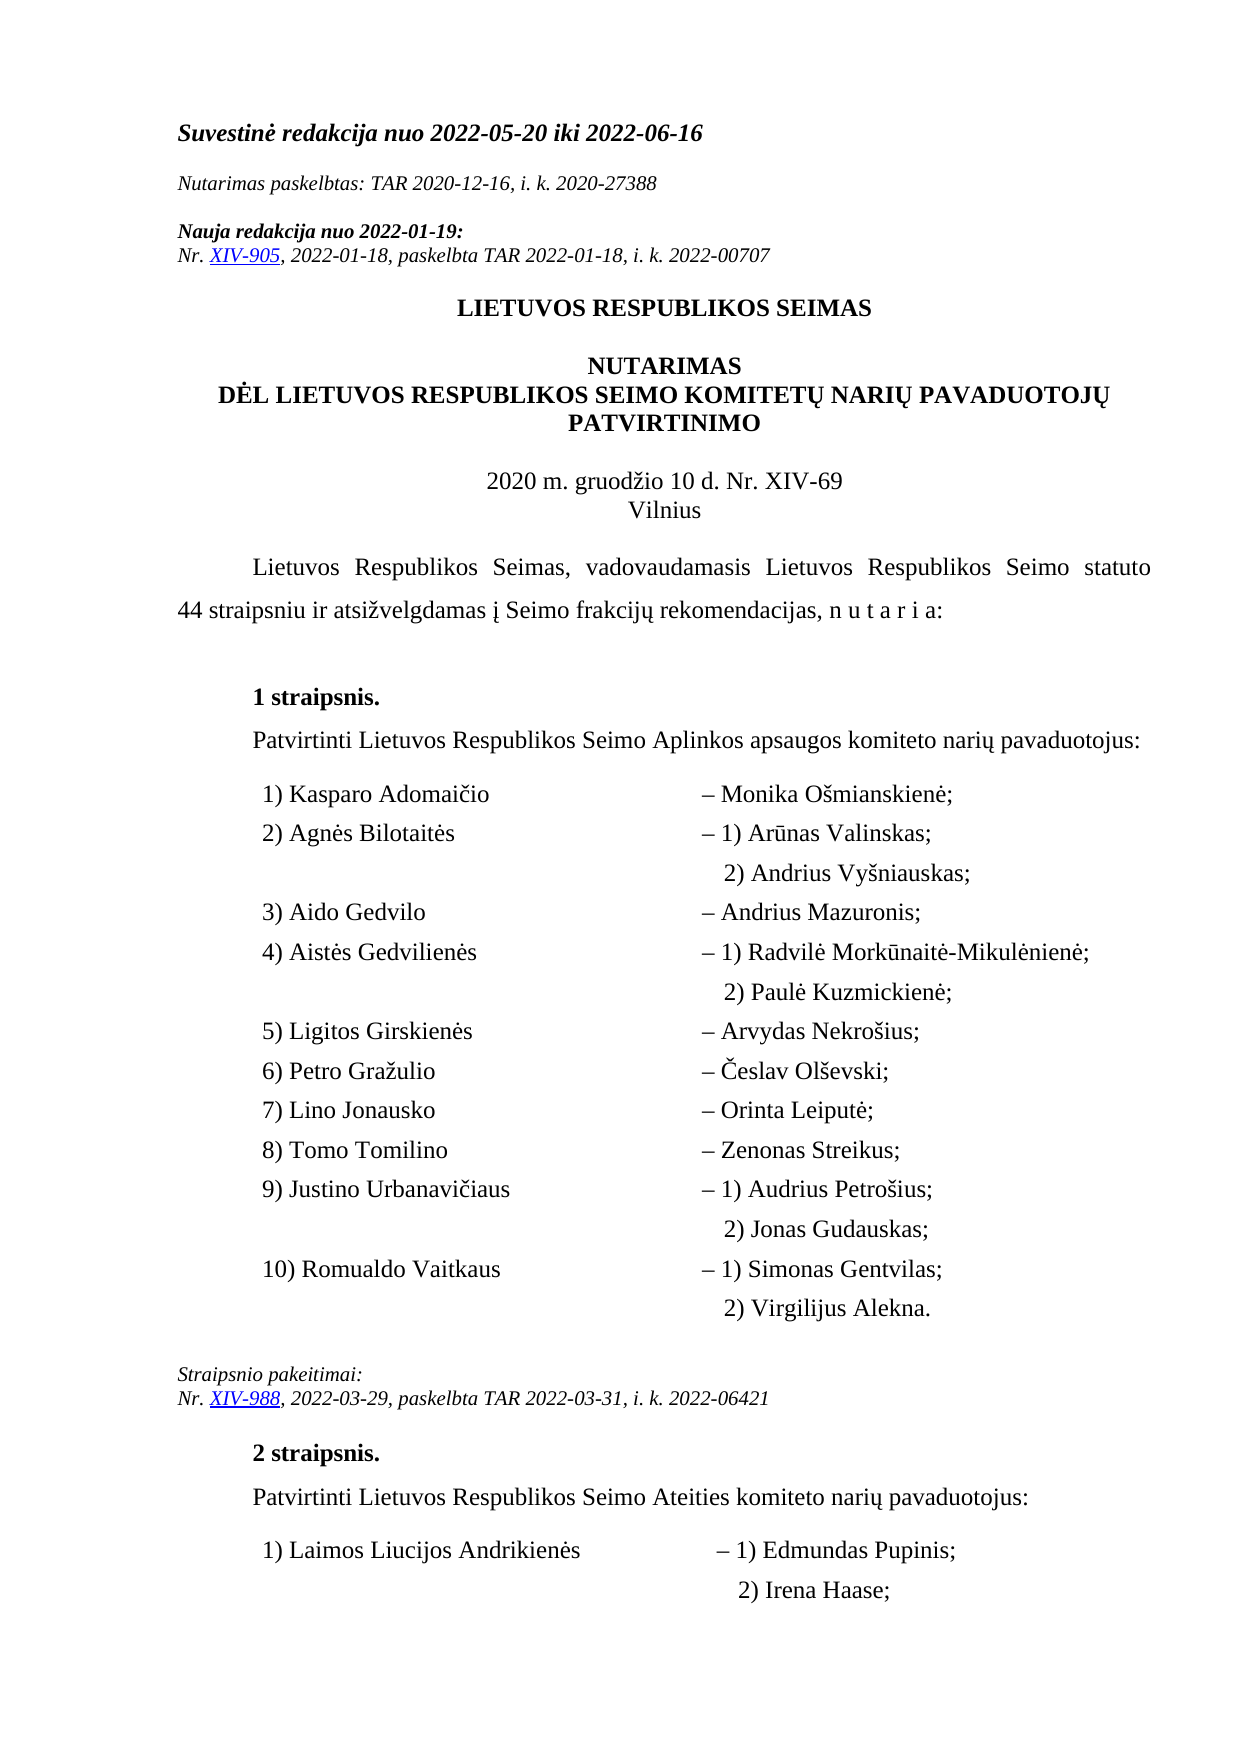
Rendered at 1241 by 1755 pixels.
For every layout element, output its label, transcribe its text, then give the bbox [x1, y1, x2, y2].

table_cell – 1) Audrius Petrošius; 2) Jonas Gudauskas; [691, 1164, 1151, 1243]
table_cell – Zenonas Streikus; [691, 1124, 1151, 1164]
table_cell – 1) Simonas Gentvilas; 2) Virgilijus Alekna. [691, 1243, 1151, 1322]
text Patvirtinti Lietuvos Respublikos Seimo Ateities komiteto narių pavaduotojus: [177, 1482, 1152, 1510]
table_cell 3) Aido Gedvilo [236, 887, 691, 926]
table_cell 7) Lino Jonausko [236, 1085, 691, 1124]
text Nutarimas paskelbtas: TAR 2020-12-16, i. k. 2020-27388 [177, 171, 1152, 195]
table_cell – Andrius Mazuronis; [691, 887, 1151, 926]
text Nr. XIV-905, 2022-01-18, paskelbta TAR 2022-01-18, i. k. 2022-00707 [177, 243, 1152, 267]
table_cell 8) Tomo Tomilino [236, 1124, 691, 1164]
text NUTARIMAS [177, 351, 1152, 380]
text Vilnius [177, 495, 1152, 523]
table_cell 9) Justino Urbanavičiaus [236, 1164, 691, 1243]
text 2020 m. gruodžio 10 d. Nr. XIV-69 [177, 466, 1152, 495]
text Nauja redakcija nuo 2022-01-19: [177, 219, 1152, 243]
text Nr. XIV-988, 2022-03-29, paskelbta TAR 2022-03-31, i. k. 2022-06421 [177, 1386, 1152, 1410]
table_cell 4) Aistės Gedvilienės [236, 926, 691, 1005]
table_header – Monika Ošmianskienė; [691, 768, 1151, 807]
table_cell 6) Petro Gražulio [236, 1045, 691, 1084]
table_header – 1) Edmundas Pupinis; 2) Irena Haase; [691, 1525, 1151, 1604]
text Patvirtinti Lietuvos Respublikos Seimo Aplinkos apsaugos komiteto narių pavaduotojus: [177, 725, 1152, 753]
text Lietuvos Respublikos Seimas, vadovaudamasis Lietuvos Respublikos Seimo statuto 44 straipsniu ir atsižvelgdamas į Seimo frakcijų rekomendacijas, nutaria: [177, 552, 1152, 624]
table_header 1) Laimos Liucijos Andrikienės [236, 1525, 691, 1604]
table_cell 5) Ligitos Girskienės [236, 1005, 691, 1045]
table_cell 2) Agnės Bilotaitės [236, 808, 691, 887]
table_cell – Orinta Leiputė; [691, 1085, 1151, 1124]
table_cell – 1) Arūnas Valinskas; 2) Andrius Vyšniauskas; [691, 808, 1151, 887]
text LIETUVOS RESPUBLIKOS SEIMAS [177, 293, 1152, 322]
text 1 straipsnis. [177, 682, 1152, 710]
text Straipsnio pakeitimai: [177, 1362, 1152, 1386]
table_cell – Arvydas Nekrošius; [691, 1005, 1151, 1045]
table_header 1) Kasparo Adomaičio [236, 768, 691, 807]
text 2 straipsnis. [177, 1438, 1152, 1467]
table_cell 10) Romualdo Vaitkaus [236, 1243, 691, 1322]
text Suvestinė redakcija nuo 2022-05-20 iki 2022-06-16 [177, 118, 1152, 147]
table_cell – 1) Radvilė Morkūnaitė-Mikulėnienė; 2) Paulė Kuzmickienė; [691, 926, 1151, 1005]
table_cell – Česlav Olševski; [691, 1045, 1151, 1084]
text DĖL LIETUVOS RESPUBLIKOS SEIMO KOMITETŲ NARIŲ PAVADUOTOJŲ PATVIRTINIMO [177, 380, 1152, 437]
